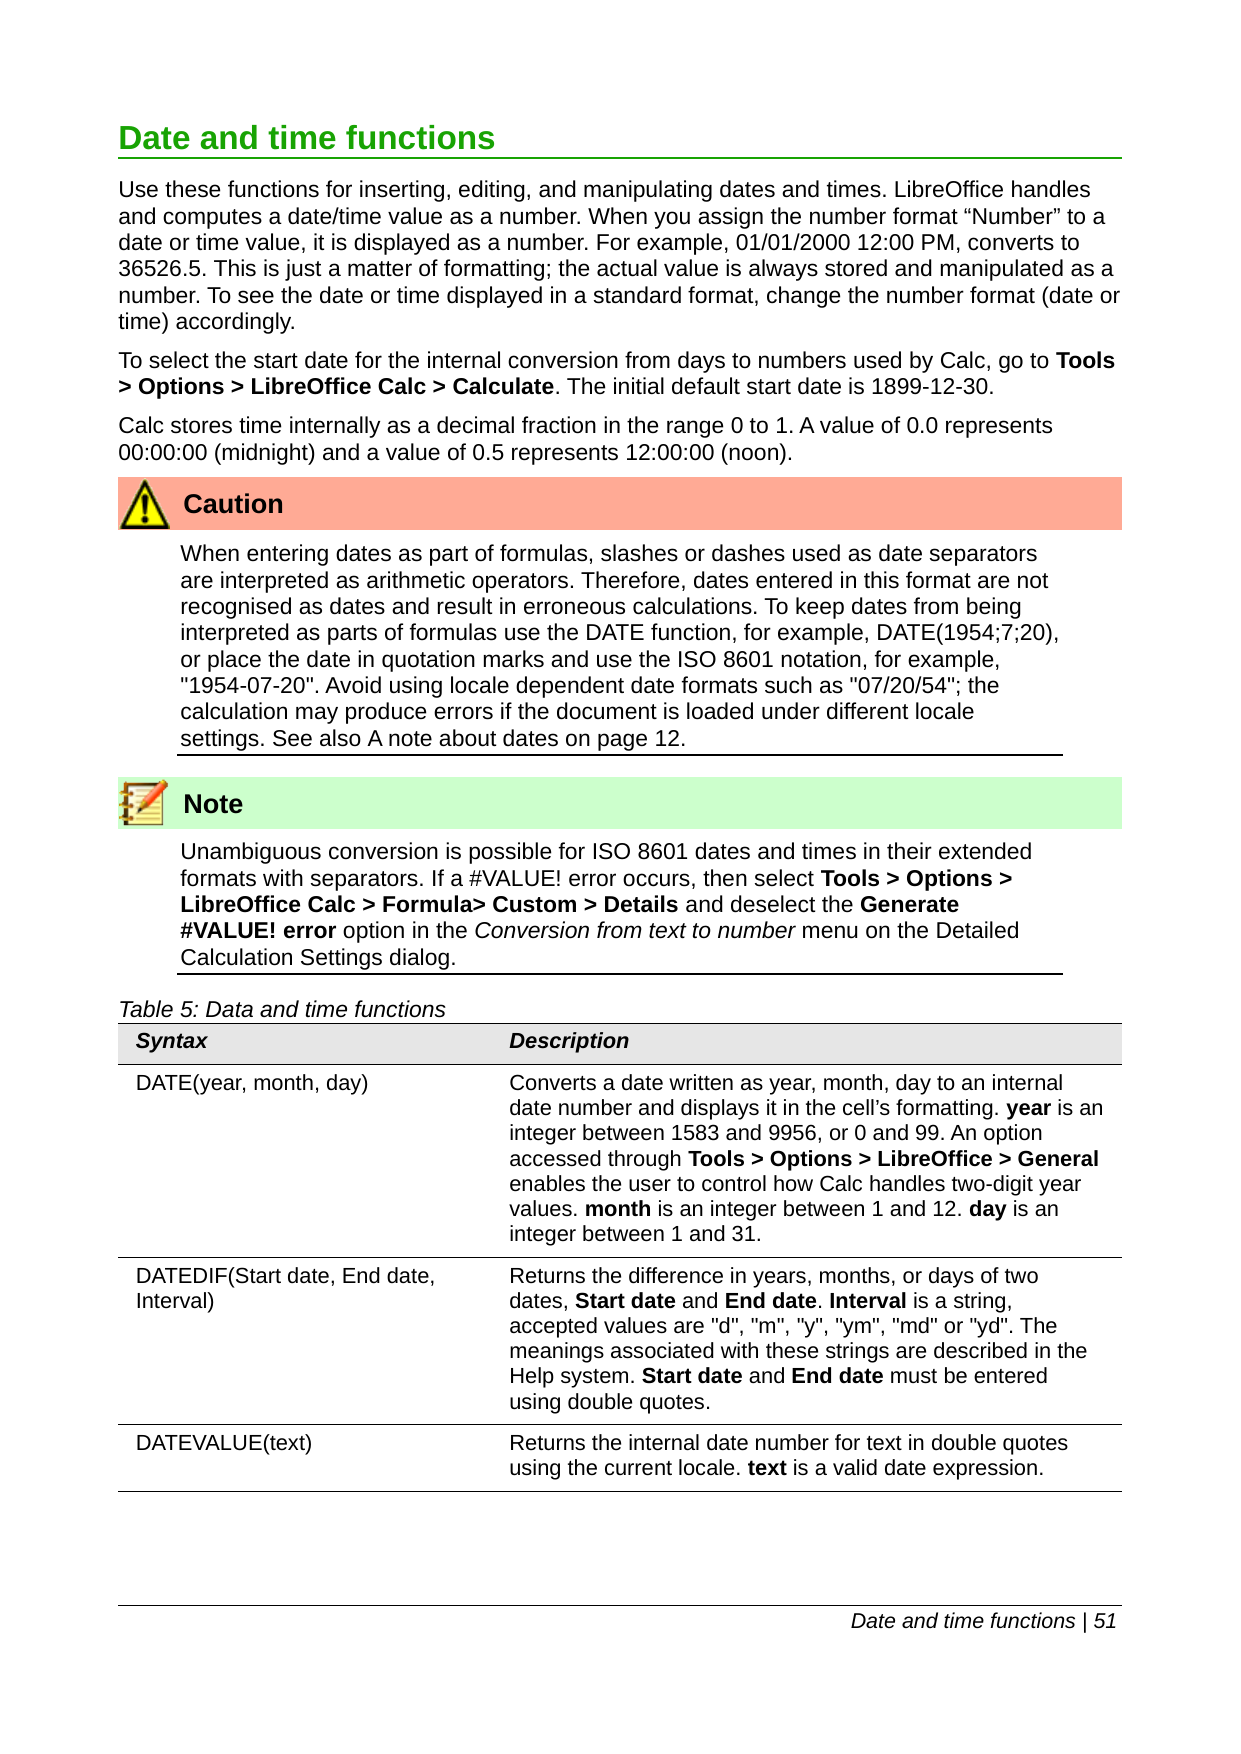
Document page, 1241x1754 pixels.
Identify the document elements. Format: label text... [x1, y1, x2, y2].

text To select the start date for the internal conversion from days to numbers used by Calc, go to Tools > Options > LibreOffice Calc > Calculate. The initial default start date is 1899-12-30. [118, 347, 1122, 400]
table_cell DATEDIF(Start date, End date, Interval) [118, 1258, 492, 1424]
text Calc stores time internally as a decimal fraction in the range 0 to 1. A value of 0.0 represents 00:00:00 (midnight) and a value of 0.5 represents 12:00:00 (noon). [118, 412, 1122, 465]
table_cell Returns the difference in years, months, or days of two dates, Start date and End date. Interval is a string, accepted values are "d", "m", "y", "ym", "md" or "yd". The meanings associated with these strings are described in the Help system. Start date and End date must be entered using double quotes. [492, 1258, 1122, 1424]
subtitle Note [118, 777, 1122, 829]
text Unambiguous conversion is possible for ISO 8601 dates and times in their extended formats with separators. If a #VALUE! error occurs, then select Tools > Options > LibreOffice Calc > Formula> Custom > Details and deselect the Generate #VALUE! error option in the Conversion from text to number menu on the Detailed Calculation Settings dialog. [177, 835, 1063, 973]
table_cell DATE(year, month, day) [118, 1065, 492, 1257]
text Table 5: Data and time functions [118, 996, 1122, 1022]
subtitle Date and time functions [118, 118, 1122, 157]
subtitle Caution [118, 477, 1122, 530]
table_header Syntax [118, 1024, 492, 1064]
text When entering dates as part of formulas, slashes or dashes used as date separators are interpreted as arithmetic operators. Therefore, dates entered in this format are not recognised as dates and result in erroneous calculations. To keep dates from being interpreted as parts of formulas use the DATE function, for example, DATE(1954;7;20), or place the date in quotation marks and use the ISO 8601 notation, for example, "1954-07-20". Avoid using locale dependent date formats such as "07/20/54"; the calculation may produce errors if the document is loaded under different locale settings. See also A note about dates on page 12. [177, 537, 1063, 754]
table_cell Returns the internal date number for text in double quotes using the current locale. text is a valid date expression. [492, 1425, 1122, 1491]
table_cell Converts a date written as year, month, day to an internal date number and displays it in the cell’s formatting. year is an integer between 1583 and 9956, or 0 and 99. An option accessed through Tools > Options > LibreOffice > General enables the user to control how Calc handles two-digit year values. month is an integer between 1 and 12. day is an integer between 1 and 31. [492, 1065, 1122, 1257]
picture [119, 778, 170, 829]
picture [119, 478, 170, 529]
text Use these functions for inserting, editing, and manipulating dates and times. LibreOffice handles and computes a date/time value as a number. When you assign the number format “Number” to a date or time value, it is displayed as a number. For example, 01/01/2000 12:00 PM, converts to 36526.5. This is just a matter of formatting; the actual value is always stored and manipulated as a number. To see the date or time displayed in a standard format, change the number format (date or time) accordingly. [118, 176, 1122, 334]
table_cell DATEVALUE(text) [118, 1425, 492, 1491]
table_header Description [492, 1024, 1122, 1064]
